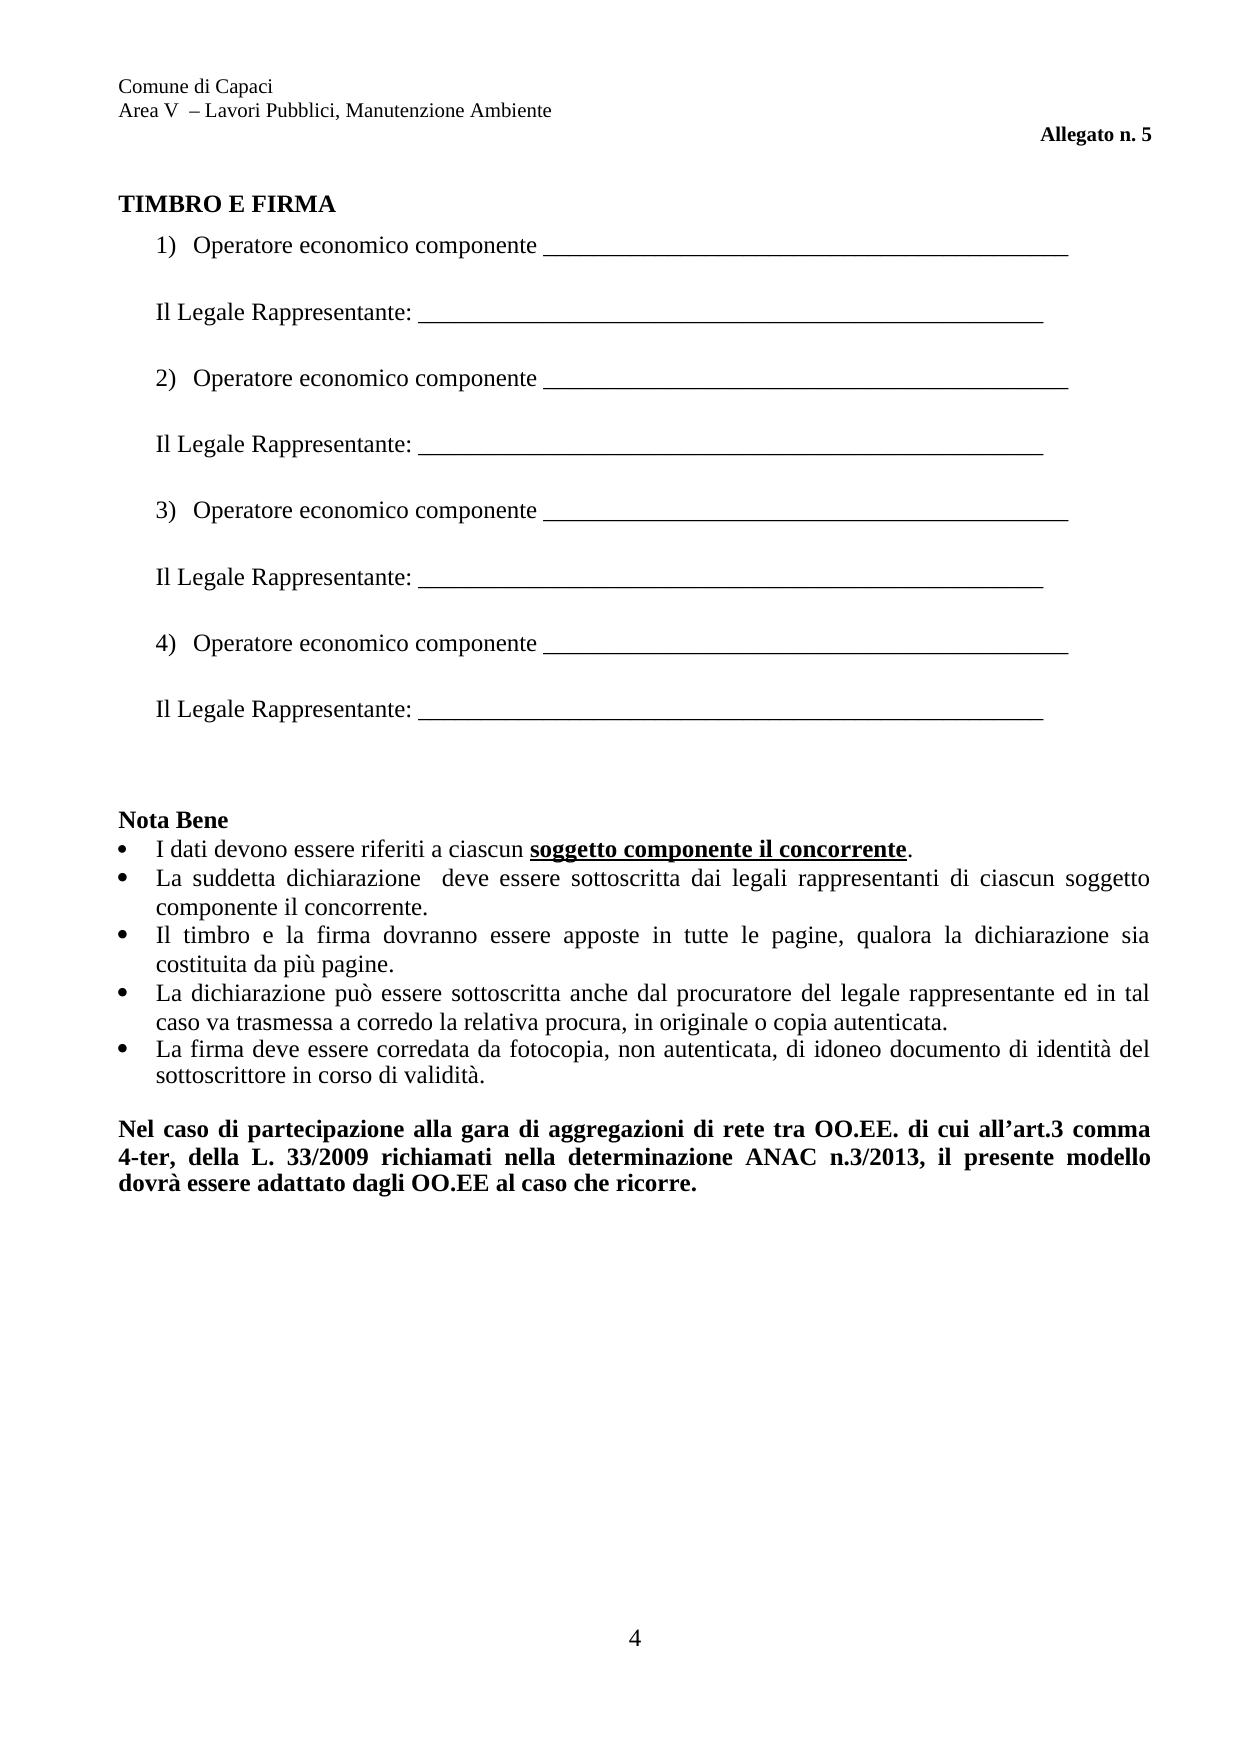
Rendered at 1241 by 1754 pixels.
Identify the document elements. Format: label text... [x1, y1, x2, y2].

text Il Legale Rappresentante: __________________________________________________ [155, 694, 1152, 723]
list Il timbro e la firma dovranno essere apposte in tutte le pagine, qualora la dichiarazione sia costituita da più pagine. [118, 920, 1152, 978]
list Operatore economico componente __________________________________________ [155, 495, 1152, 524]
list Operatore economico componente __________________________________________ [155, 363, 1152, 392]
text Nel caso di partecipazione alla gara di aggregazioni di rete tra OO.EE. di cui all’art.3 comma 4-ter, della L. 33/2009 richiamati nella determinazione ANAC n.3/2013, il presente modello dovrà essere adattato dagli OO.EE al caso che ricorre. [118, 1116, 1152, 1197]
list La dichiarazione può essere sottoscritta anche dal procuratore del legale rappresentante ed in tal caso va trasmessa a corredo la relativa procura, in originale o copia autenticata. [118, 978, 1152, 1035]
text Il Legale Rappresentante: __________________________________________________ [155, 297, 1152, 325]
list Operatore economico componente __________________________________________ [155, 230, 1152, 259]
list I dati devono essere riferiti a ciascun soggetto componente il concorrente. [118, 834, 1152, 863]
text Il Legale Rappresentante: __________________________________________________ [155, 562, 1152, 590]
text Il Legale Rappresentante: __________________________________________________ [155, 429, 1152, 458]
list La firma deve essere corredata da fotocopia, non autenticata, di idoneo documento di identità del sottoscrittore in corso di validità. [118, 1035, 1152, 1089]
list La suddetta dichiarazione deve essere sottoscritta dai legali rappresentanti di ciascun soggetto componente il concorrente. [118, 863, 1152, 920]
list Operatore economico componente __________________________________________ [155, 628, 1152, 657]
text TIMBRO E FIRMA [118, 189, 1152, 218]
text Nota Bene [118, 805, 1152, 834]
